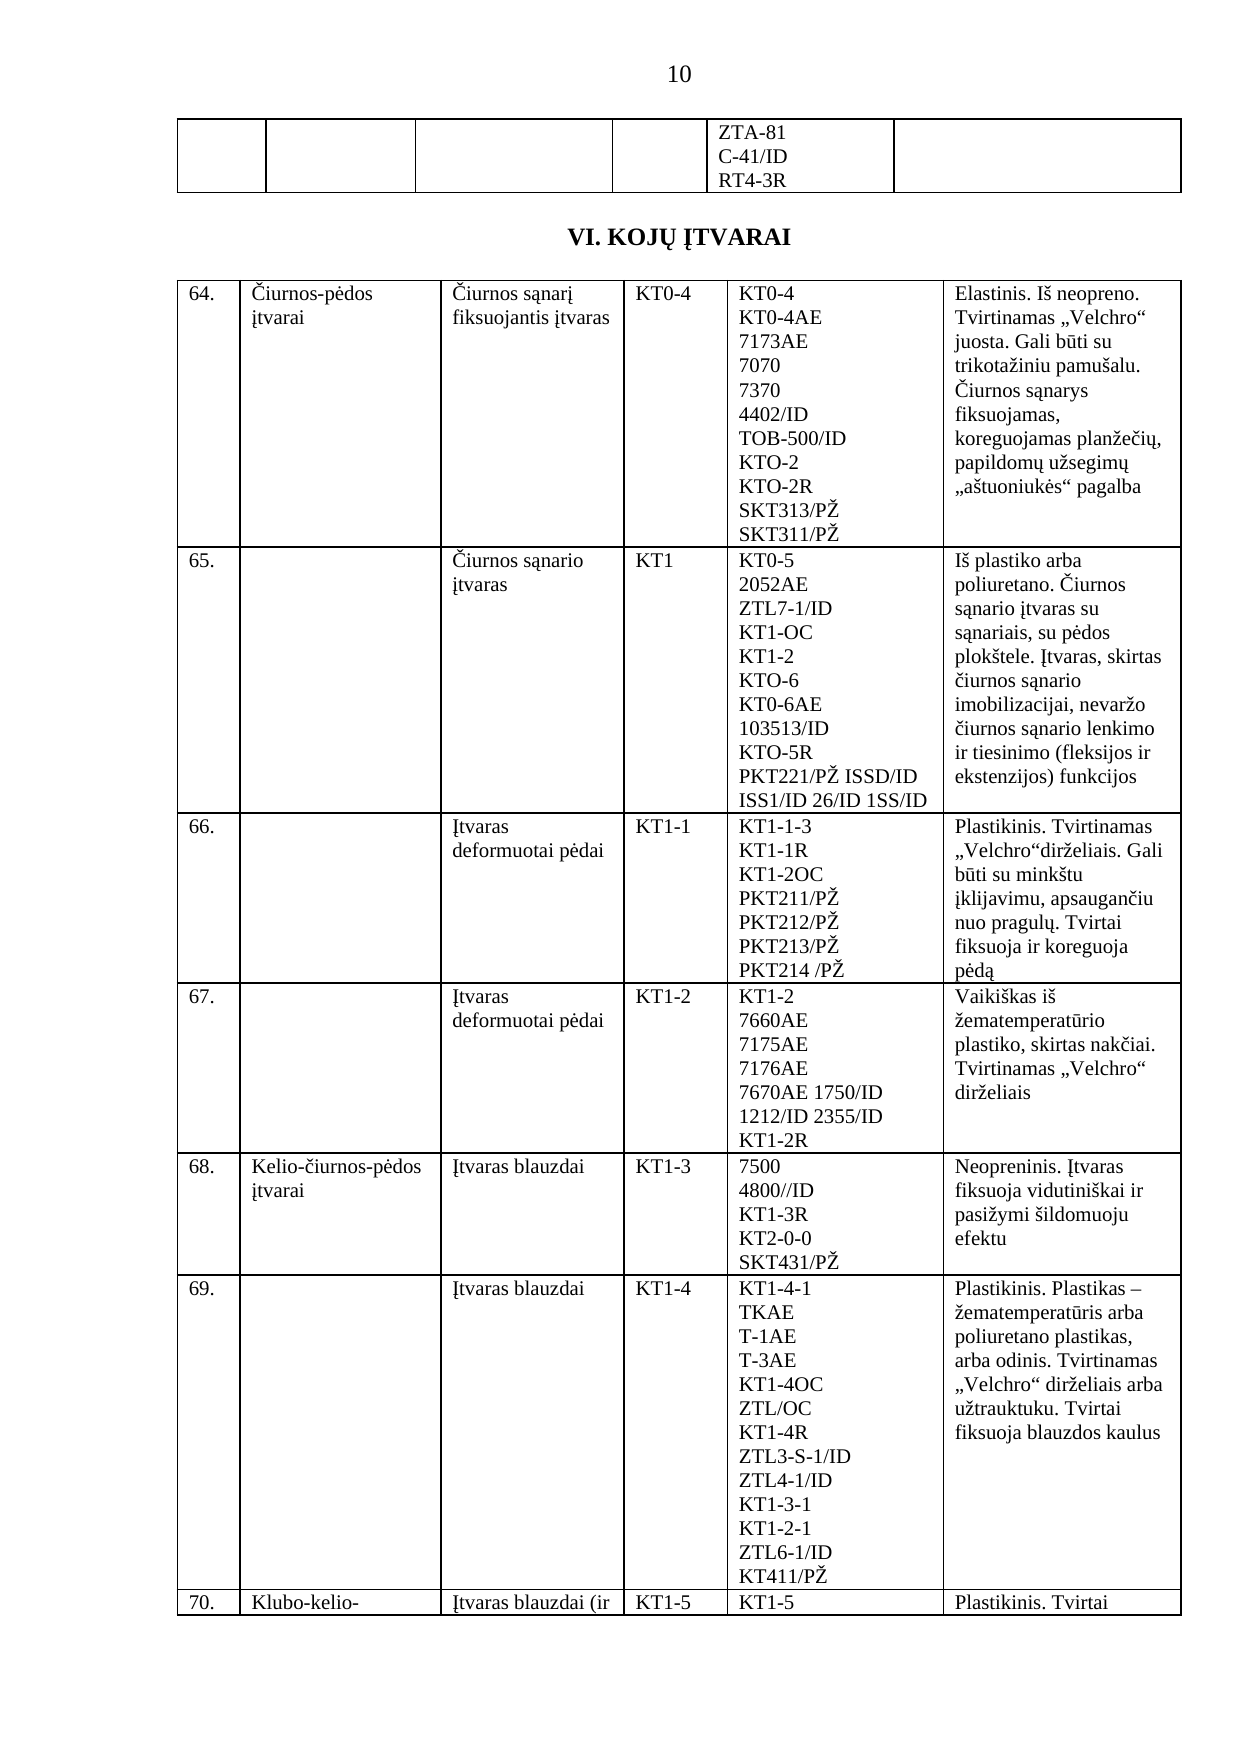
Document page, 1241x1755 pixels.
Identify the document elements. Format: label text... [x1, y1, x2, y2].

table_cell [241, 548, 440, 812]
table_cell Plastikinis. Tvirtai [944, 1590, 1180, 1614]
table_cell Įtvaras deformuotai pėdai [442, 984, 623, 1152]
table_header KT0-4 [625, 281, 727, 546]
table_cell Plastikinis. Tvirtinamas „Velchro“dirželiais. Gali būti su minkštu įklijavimu, apsaugančiu nuo pragulų. Tvirtai fiksuoja ir koreguoja pėdą [944, 814, 1180, 982]
table_cell Įtvaras blauzdai (ir [442, 1590, 623, 1614]
table_cell KT1-5 [728, 1590, 943, 1614]
table_header Čiurnos-pėdos įtvarai [241, 281, 440, 546]
table_cell 67. [178, 984, 239, 1152]
table_cell 70. [178, 1590, 239, 1614]
table_cell Vaikiškas iš žematemperatūrio plastiko, skirtas nakčiai. Tvirtinamas „Velchro“ dirželiais [944, 984, 1180, 1152]
table_cell 65. [178, 548, 239, 812]
table_cell Įtvaras blauzdai [442, 1154, 623, 1274]
table_cell Įtvaras blauzdai [442, 1276, 623, 1588]
table_cell KT1-4-1 TKAE T-1AE T-3AE KT1-4OC ZTL/OC KT1-4R ZTL3-S-1/ID ZTL4-1/ID KT1-3-1 KT1-2-1 ZTL6-1/ID KT411/PŽ [728, 1276, 943, 1588]
table_header 64. [178, 281, 239, 546]
table_cell KT1-1 [625, 814, 727, 982]
table_cell [241, 984, 440, 1152]
table_cell Plastikinis. Plastikas –žematemperatūris arba poliuretano plastikas, arba odinis. Tvirtinamas „Velchro“ dirželiais arba užtrauktuku. Tvirtai fiksuoja blauzdos kaulus [944, 1276, 1180, 1588]
table_cell [416, 120, 612, 192]
table_cell 7500 4800//ID KT1-3R KT2-0-0 SKT431/PŽ [728, 1154, 943, 1274]
table_cell Klubo-kelio- [241, 1590, 440, 1614]
table_cell [613, 120, 706, 192]
table_cell [241, 814, 440, 982]
table_cell [895, 120, 1180, 192]
table_cell 68. [178, 1154, 239, 1274]
table_cell [267, 120, 415, 192]
table_cell [178, 120, 265, 192]
table_header Elastinis. Iš neopreno. Tvirtinamas „Velchro“ juosta. Gali būti su trikotažiniu pamušalu. Čiurnos sąnarys fiksuojamas, koreguojamas planžečių, papildomų užsegimų „aštuoniukės“ pagalba [944, 281, 1180, 546]
table_cell Neopreninis. Įtvaras fiksuoja vidutiniškai ir pasižymi šildomuoju efektu [944, 1154, 1180, 1274]
table_cell KT1-5 [625, 1590, 727, 1614]
table_cell Iš plastiko arba poliuretano. Čiurnos sąnario įtvaras su sąnariais, su pėdos plokštele. Įtvaras, skirtas čiurnos sąnario imobilizacijai, nevaržo čiurnos sąnario lenkimo ir tiesinimo (fleksijos ir ekstenzijos) funkcijos [944, 548, 1180, 812]
table_cell KT1-2 [625, 984, 727, 1152]
table_cell KT1-3 [625, 1154, 727, 1274]
table_header Čiurnos sąnarį fiksuojantis įtvaras [442, 281, 623, 546]
table_cell 66. [178, 814, 239, 982]
table_cell Įtvaras deformuotai pėdai [442, 814, 623, 982]
table_cell KT1-2 7660AE 7175AE 7176AE 7670AE 1750/ID 1212/ID 2355/ID KT1-2R [728, 984, 943, 1152]
table_cell 69. [178, 1276, 239, 1588]
text VI. KOJŲ ĮTVARAI [177, 222, 1181, 251]
table_cell ZTA-81 C-41/ID RT4-3R [708, 120, 893, 192]
table_cell KT1-1-3 KT1-1R KT1-2OC PKT211/PŽ PKT212/PŽ PKT213/PŽ PKT214 /PŽ [728, 814, 943, 982]
table_cell Čiurnos sąnario įtvaras [442, 548, 623, 812]
table_header KT0-4 KT0-4AE 7173AE 7070 7370 4402/ID TOB-500/ID KTO-2 KTO-2R SKT313/PŽ SKT311/PŽ [728, 281, 943, 546]
table_cell KT1 [625, 548, 727, 812]
table_cell KT0-5 2052AE ZTL7-1/ID KT1-OC KT1-2 KTO-6 KT0-6AE 103513/ID KTO-5R PKT221/PŽ ISSD/ID ISS1/ID 26/ID 1SS/ID [728, 548, 943, 812]
table_cell KT1-4 [625, 1276, 727, 1588]
table_cell [241, 1276, 440, 1588]
table_cell Kelio-čiurnos-pėdos įtvarai [241, 1154, 440, 1274]
